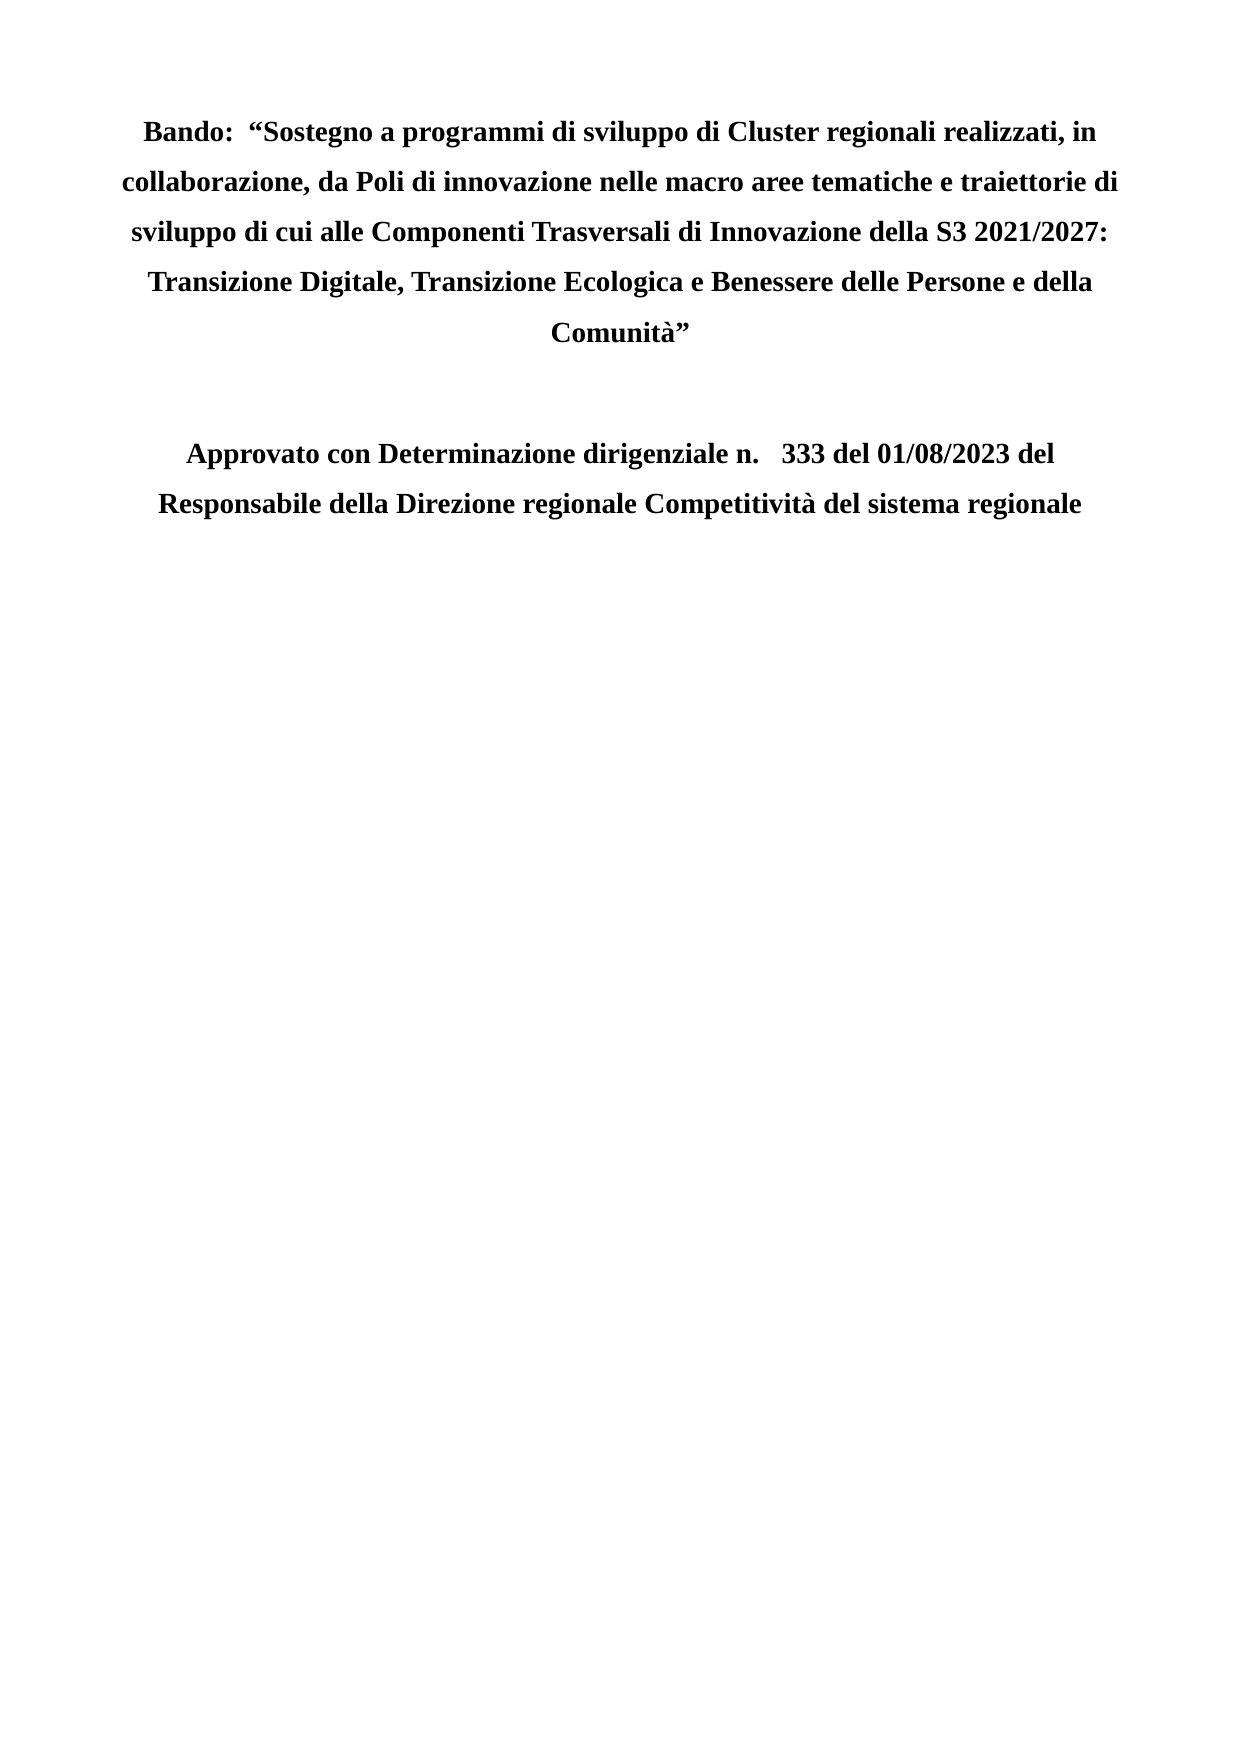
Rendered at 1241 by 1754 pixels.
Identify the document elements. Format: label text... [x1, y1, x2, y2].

text Approvato con Determinazione dirigenziale n. 333 del 01/08/2023 del Responsabile della Direzione regionale Competitività del sistema regionale [118, 436, 1122, 520]
text Bando: “Sostegno a programmi di sviluppo di Cluster regionali realizzati, in collaborazione, da Poli di innovazione nelle macro aree tematiche e traiettorie di sviluppo di cui alle Componenti Trasversali di Innovazione della S3 2021/2027: Transizione Digitale, Transizione Ecologica e Benessere delle Persone e della Comunità” [118, 114, 1122, 348]
